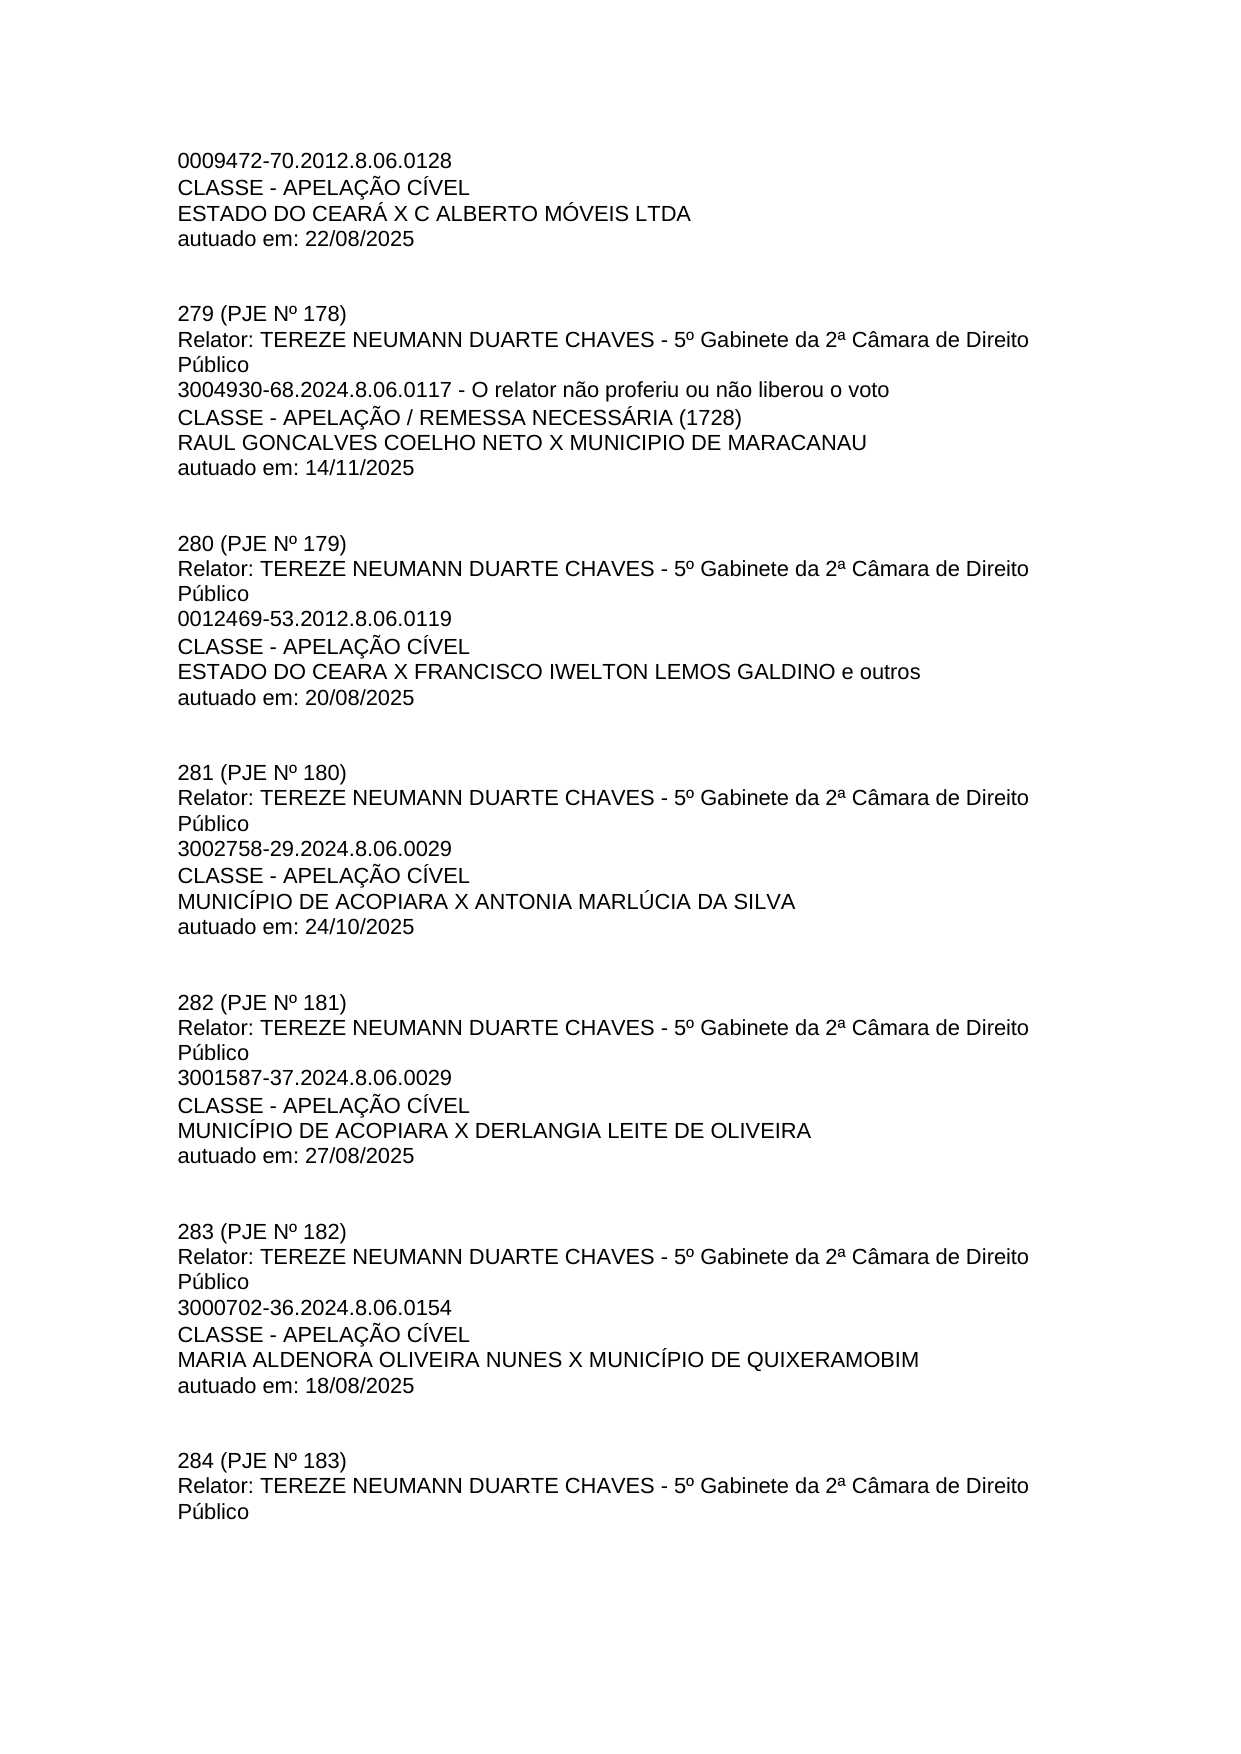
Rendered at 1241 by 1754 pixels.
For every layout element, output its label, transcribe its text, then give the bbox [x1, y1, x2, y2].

text 284 (PJE Nº 183) [177, 1448, 1063, 1473]
text Relator: TEREZE NEUMANN DUARTE CHAVES - 5º Gabinete da 2ª Câmara de Direito Público [177, 1244, 1063, 1294]
text CLASSE - APELAÇÃO CÍVEL ESTADO DO CEARÁ X C ALBERTO MÓVEIS LTDA autuado em: 22/08/2025 [177, 175, 1063, 251]
subtitle 0012469-53.2012.8.06.0119 [177, 606, 1063, 632]
text 279 (PJE Nº 178) [177, 301, 1063, 327]
text CLASSE - APELAÇÃO CÍVEL ESTADO DO CEARA X FRANCISCO IWELTON LEMOS GALDINO e outros autuado em: 20/08/2025 [177, 634, 1063, 710]
text 282 (PJE Nº 181) [177, 989, 1063, 1015]
subtitle 3004930-68.2024.8.06.0117 - O relator não proferiu ou não liberou o voto [177, 377, 1063, 402]
text Relator: TEREZE NEUMANN DUARTE CHAVES - 5º Gabinete da 2ª Câmara de Direito Público [177, 785, 1063, 836]
text 280 (PJE Nº 179) [177, 531, 1063, 556]
subtitle 3002758-29.2024.8.06.0029 [177, 836, 1063, 861]
text CLASSE - APELAÇÃO CÍVEL MUNICÍPIO DE ACOPIARA X DERLANGIA LEITE DE OLIVEIRA autuado em: 27/08/2025 [177, 1093, 1063, 1168]
text CLASSE - APELAÇÃO CÍVEL MUNICÍPIO DE ACOPIARA X ANTONIA MARLÚCIA DA SILVA autuado em: 24/10/2025 [177, 863, 1063, 939]
text Relator: TEREZE NEUMANN DUARTE CHAVES - 5º Gabinete da 2ª Câmara de Direito Público [177, 327, 1063, 377]
text CLASSE - APELAÇÃO CÍVEL MARIA ALDENORA OLIVEIRA NUNES X MUNICÍPIO DE QUIXERAMOBIM autuado em: 18/08/2025 [177, 1322, 1063, 1398]
text CLASSE - APELAÇÃO / REMESSA NECESSÁRIA (1728) RAUL GONCALVES COELHO NETO X MUNICIPIO DE MARACANAU autuado em: 14/11/2025 [177, 405, 1063, 480]
text 281 (PJE Nº 180) [177, 760, 1063, 785]
subtitle 3000702-36.2024.8.06.0154 [177, 1294, 1063, 1320]
text Relator: TEREZE NEUMANN DUARTE CHAVES - 5º Gabinete da 2ª Câmara de Direito Público [177, 556, 1063, 606]
text Relator: TEREZE NEUMANN DUARTE CHAVES - 5º Gabinete da 2ª Câmara de Direito Público [177, 1473, 1063, 1524]
subtitle 0009472-70.2012.8.06.0128 [177, 148, 1063, 173]
text 283 (PJE Nº 182) [177, 1219, 1063, 1244]
text Relator: TEREZE NEUMANN DUARTE CHAVES - 5º Gabinete da 2ª Câmara de Direito Público [177, 1015, 1063, 1065]
subtitle 3001587-37.2024.8.06.0029 [177, 1065, 1063, 1090]
